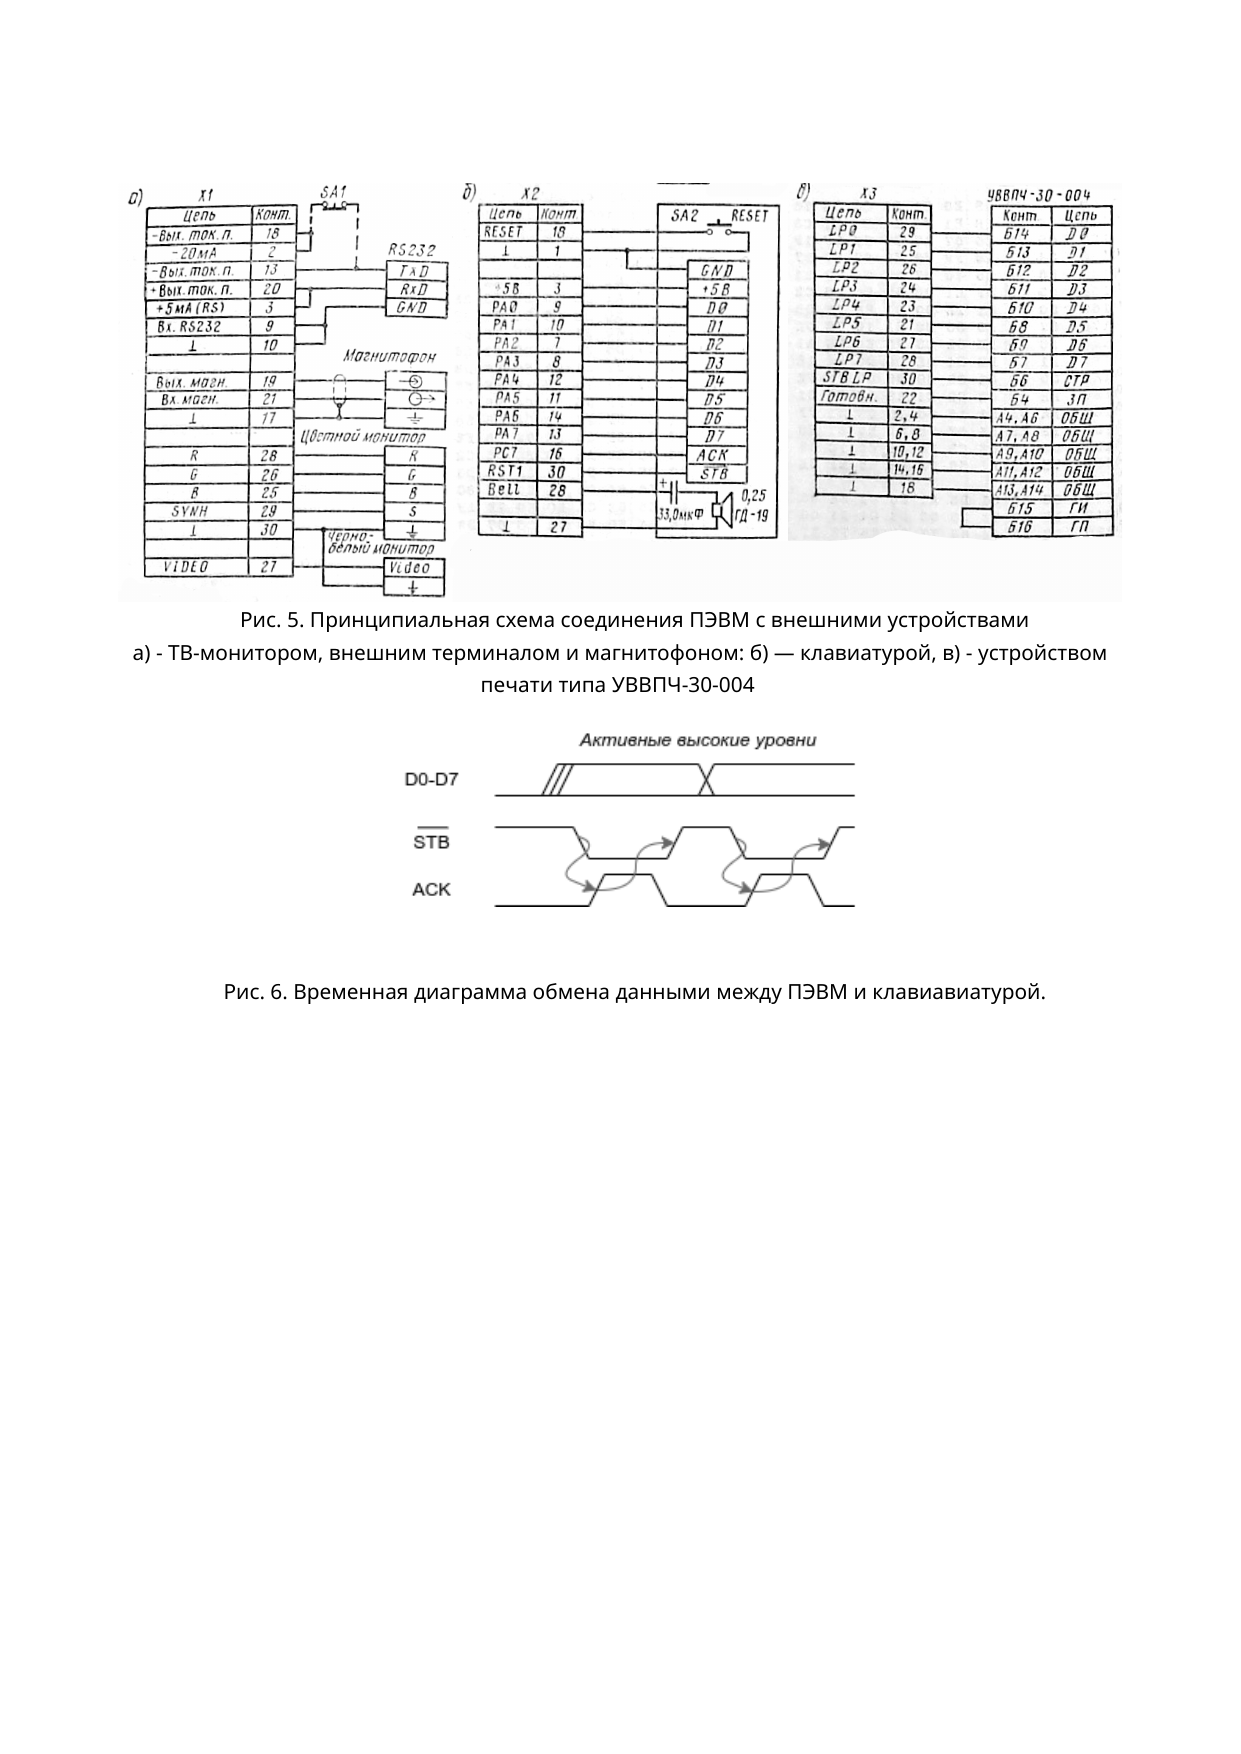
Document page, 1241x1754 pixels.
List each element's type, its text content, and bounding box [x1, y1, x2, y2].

text Рис. 5. Принципиальная схема соединения ПЭВМ с внешними устройствами а) - ТВ-монитором, внешним терминалом и магнитофоном: б) — клавиатурой, в) - устройством печати типа УВВПЧ-30-004 [118, 602, 1122, 699]
text Рис. 6. Временная диаграмма обмена данными между ПЭВМ и клавиавиатурой. [118, 977, 1122, 1006]
picture [385, 729, 856, 907]
picture [118, 183, 1123, 602]
